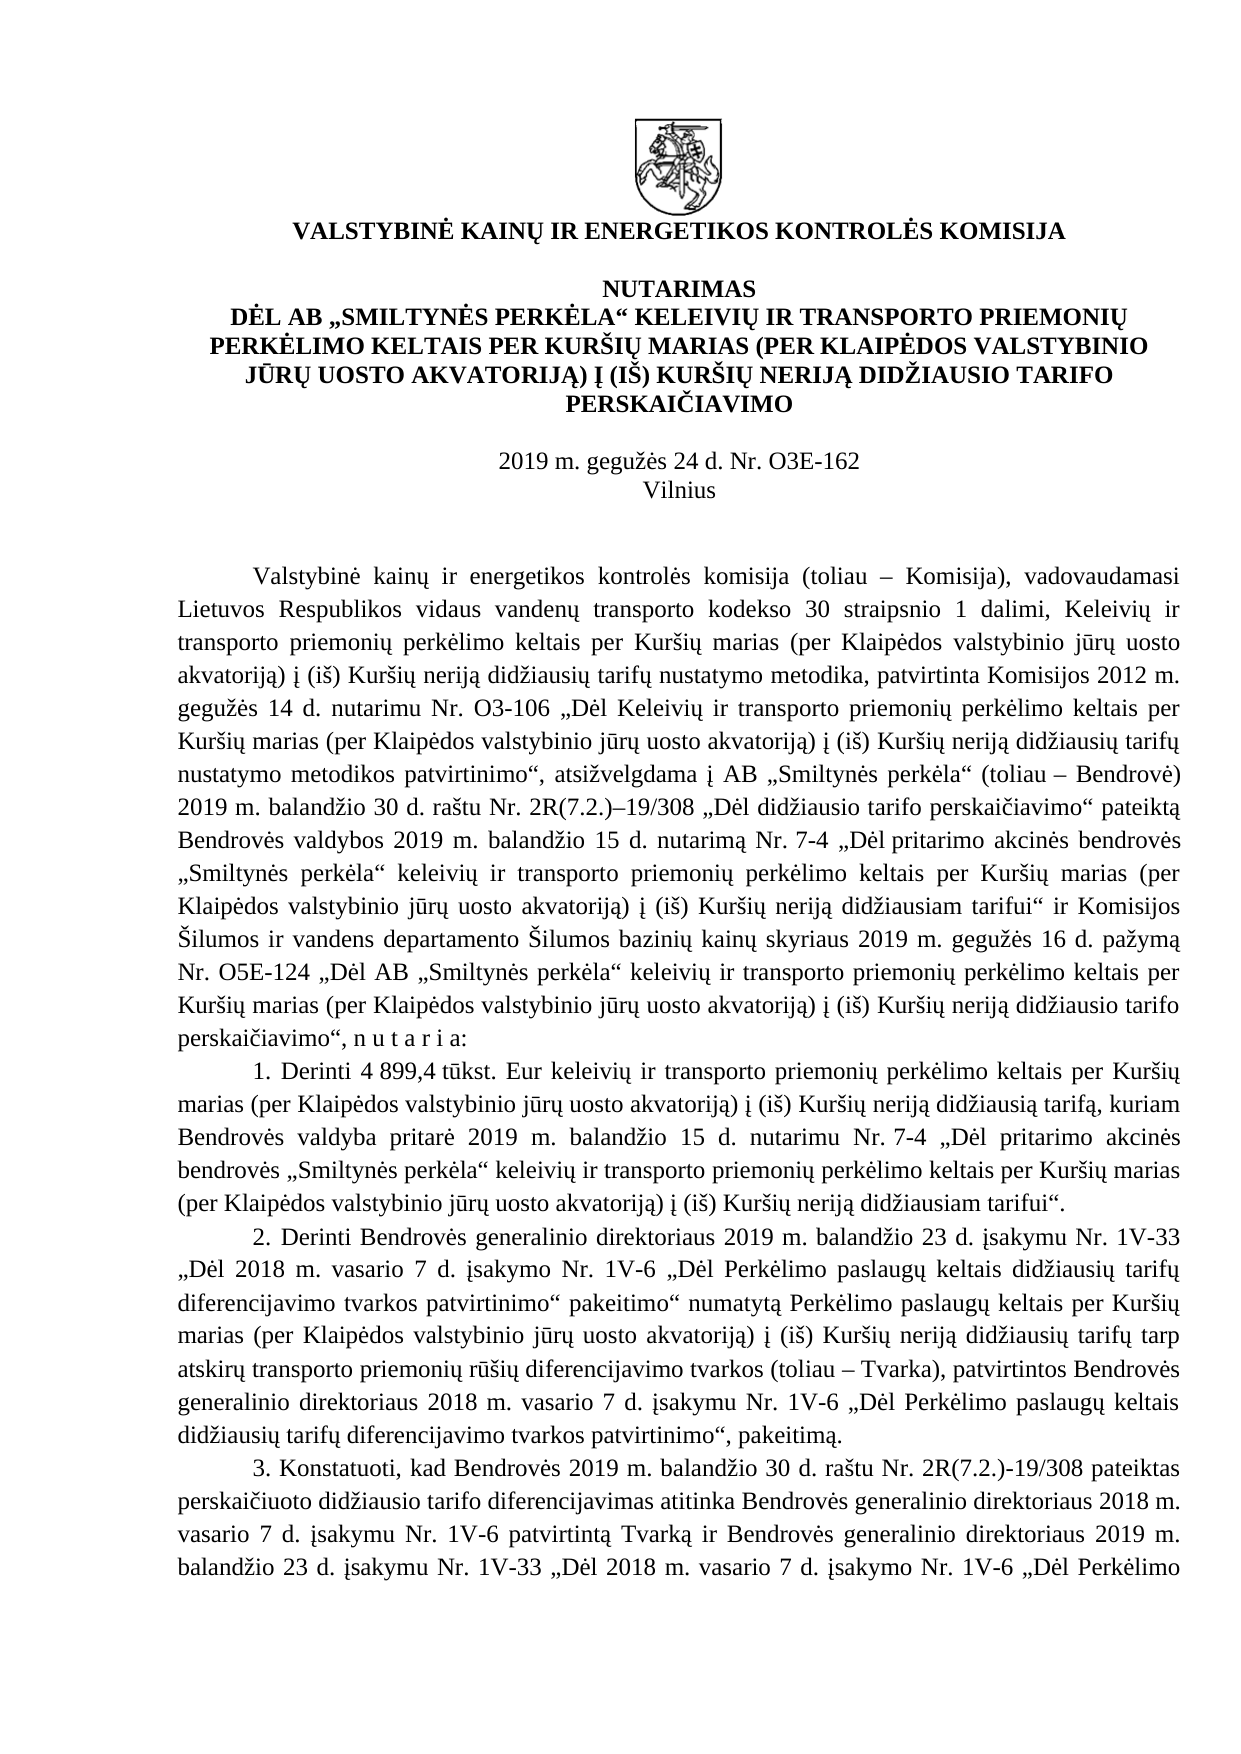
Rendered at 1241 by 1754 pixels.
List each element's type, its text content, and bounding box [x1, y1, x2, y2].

text 2. Derinti Bendrovės generalinio direktoriaus 2019 m. balandžio 23 d. įsakymu Nr. 1V-33 „Dėl 2018 m. vasario 7 d. įsakymo Nr. 1V-6 „Dėl Perkėlimo paslaugų keltais didžiausių tarifų diferencijavimo tvarkos patvirtinimo“ pakeitimo“ numatytą Perkėlimo paslaugų keltais per Kuršių marias (per Klaipėdos valstybinio jūrų uosto akvatoriją) į (iš) Kuršių neriją didžiausių tarifų tarp atskirų transporto priemonių rūšių diferencijavimo tvarkos (toliau – Tvarka), patvirtintos Bendrovės generalinio direktoriaus 2018 m. vasario 7 d. įsakymu Nr. 1V-6 „Dėl Perkėlimo paslaugų keltais didžiausių tarifų diferencijavimo tvarkos patvirtinimo“, pakeitimą. [177, 1222, 1181, 1448]
text 1. Derinti 4 899,4 tūkst. Eur keleivių ir transporto priemonių perkėlimo keltais per Kuršių marias (per Klaipėdos valstybinio jūrų uosto akvatoriją) į (iš) Kuršių neriją didžiausią tarifą, kuriam Bendrovės valdyba pritarė 2019 m. balandžio 15 d. nutarimu Nr. 7-4 „Dėl pritarimo akcinės bendrovės „Smiltynės perkėla“ keleivių ir transporto priemonių perkėlimo keltais per Kuršių marias (per Klaipėdos valstybinio jūrų uosto akvatoriją) į (iš) Kuršių neriją didžiausiam tarifui“. [177, 1056, 1181, 1217]
text NUTARIMAS [177, 274, 1181, 302]
text Vilnius [177, 475, 1181, 504]
text 2019 m. gegužės 24 d. Nr. O3E-162 [177, 446, 1181, 475]
text DĖL AB „SMILTYNĖS PERKĖLA“ KELEIVIŲ IR TRANSPORTO PRIEMONIŲ PERKĖLIMO KELTAIS PER KURŠIŲ MARIAS (PER KLAIPĖDOS VALSTYBINIO JŪRŲ UOSTO AKVATORIJĄ) Į (IŠ) KURŠIŲ NERIJĄ DIDŽIAUSIO TARIFO PERSKAIČIAVIMO [177, 302, 1181, 417]
text vALSTYBINĖ KAINŲ IR ENERGETIKOS KONTROLĖS KOMISIJA [177, 216, 1181, 245]
text 3. Konstatuoti, kad Bendrovės 2019 m. balandžio 30 d. raštu Nr. 2R(7.2.)-19/308 pateiktas perskaičiuoto didžiausio tarifo diferencijavimas atitinka Bendrovės generalinio direktoriaus 2018 m. vasario 7 d. įsakymu Nr. 1V-6 patvirtintą Tvarką ir Bendrovės generalinio direktoriaus 2019 m. balandžio 23 d. įsakymu Nr. 1V-33 „Dėl 2018 m. vasario 7 d. įsakymo Nr. 1V-6 „Dėl Perkėlimo [177, 1453, 1181, 1581]
text Valstybinė kainų ir energetikos kontrolės komisija (toliau – Komisija), vadovaudamasi Lietuvos Respublikos vidaus vandenų transporto kodekso 30 straipsnio 1 dalimi, Keleivių ir transporto priemonių perkėlimo keltais per Kuršių marias (per Klaipėdos valstybinio jūrų uosto akvatoriją) į (iš) Kuršių neriją didžiausių tarifų nustatymo metodika, patvirtinta Komisijos 2012 m. gegužės 14 d. nutarimu Nr. O3-106 „Dėl Keleivių ir transporto priemonių perkėlimo keltais per Kuršių marias (per Klaipėdos valstybinio jūrų uosto akvatoriją) į (iš) Kuršių neriją didžiausių tarifų nustatymo metodikos patvirtinimo“, atsižvelgdama į AB „Smiltynės perkėla“ (toliau – Bendrovė) 2019 m. balandžio 30 d. raštu Nr. 2R(7.2.)–19/308 „Dėl didžiausio tarifo perskaičiavimo“ pateiktą Bendrovės valdybos 2019 m. balandžio 15 d. nutarimą Nr. 7-4 „Dėl pritarimo akcinės bendrovės „Smiltynės perkėla“ keleivių ir transporto priemonių perkėlimo keltais per Kuršių marias (per Klaipėdos valstybinio jūrų uosto akvatoriją) į (iš) Kuršių neriją didžiausiam tarifui“ ir Komisijos Šilumos ir vandens departamento Šilumos bazinių kainų skyriaus 2019 m. gegužės 16 d. pažymą Nr. O5E-124 „Dėl AB „Smiltynės perkėla“ keleivių ir transporto priemonių perkėlimo keltais per Kuršių marias (per Klaipėdos valstybinio jūrų uosto akvatoriją) į (iš) Kuršių neriją didžiausio tarifo perskaičiavimo“, n u t a r i a: [177, 561, 1181, 1052]
